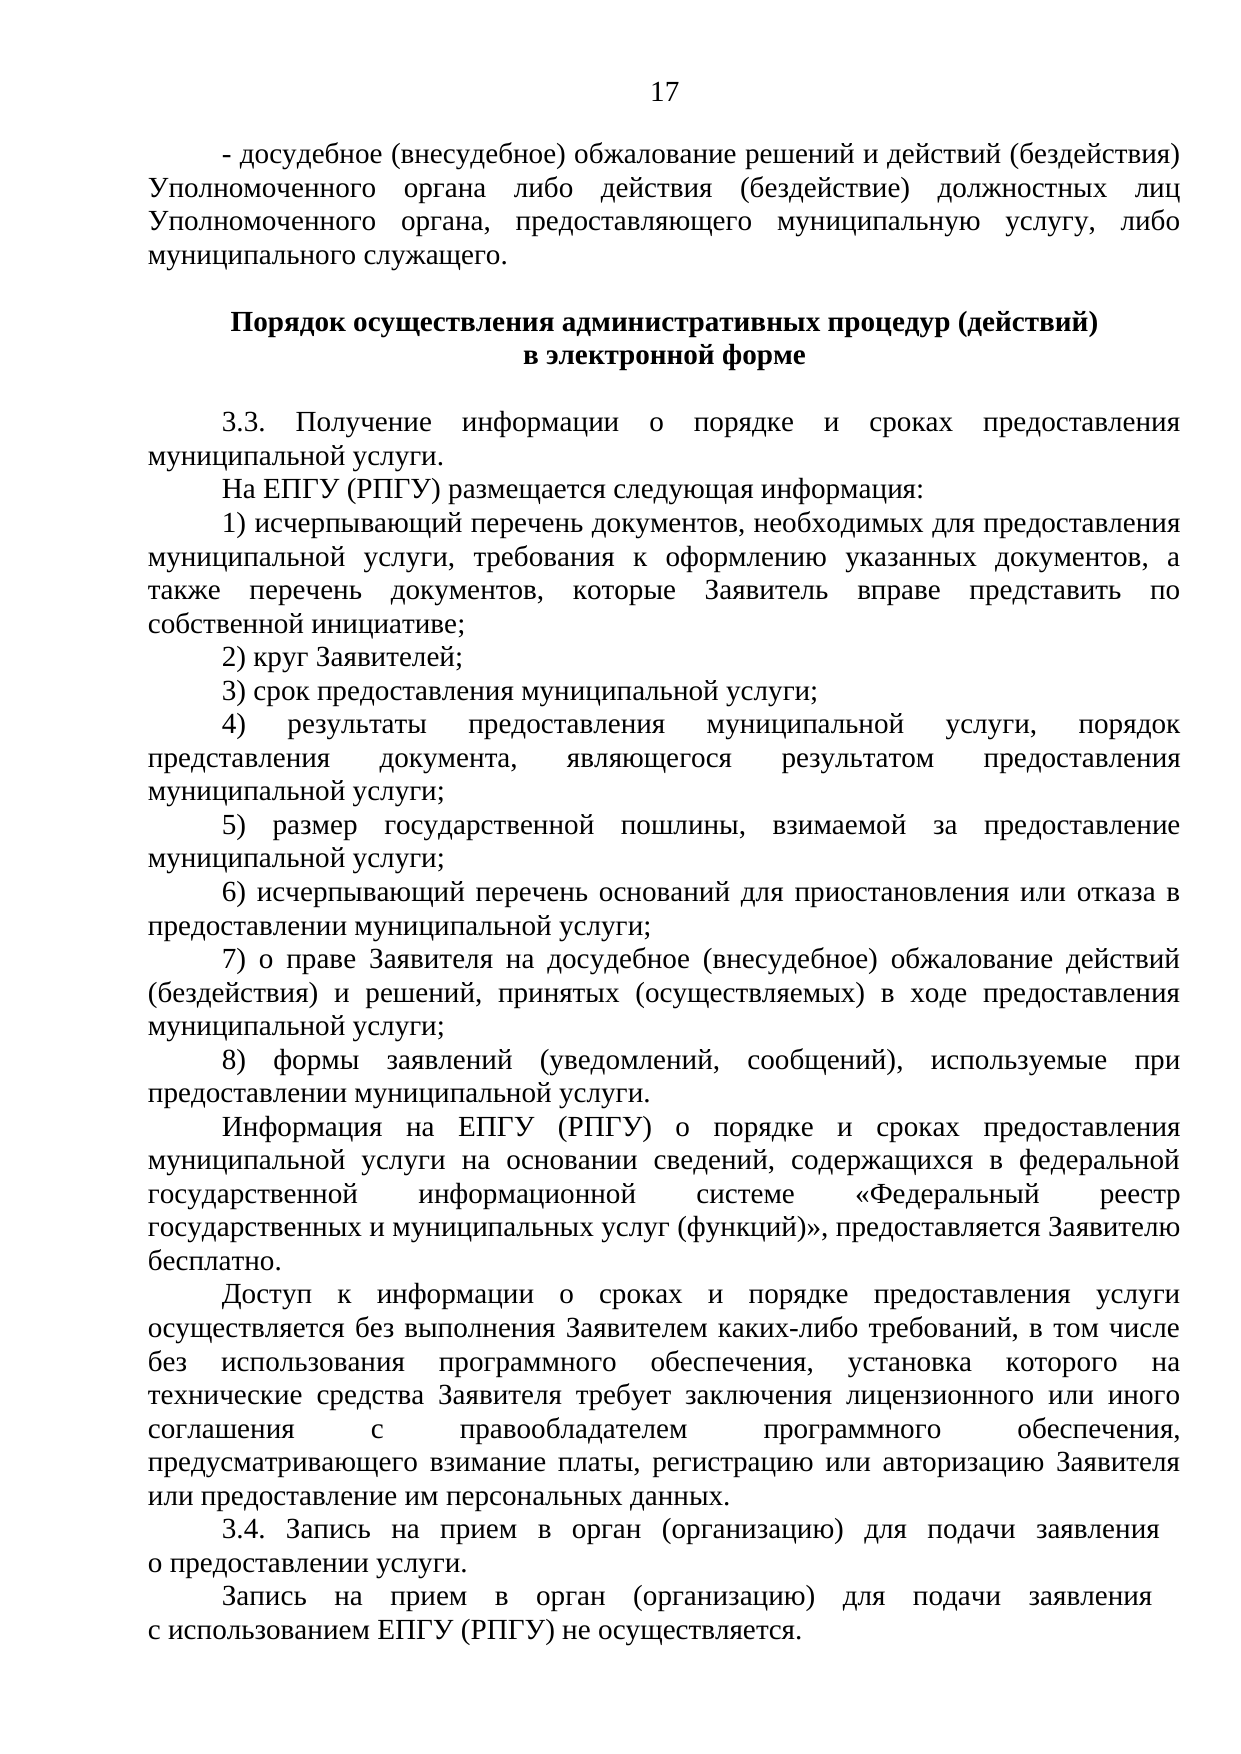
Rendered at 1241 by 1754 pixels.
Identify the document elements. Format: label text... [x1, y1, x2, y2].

text Доступ к информации о сроках и порядке предоставления услуги осуществляется без выполнения Заявителем каких-либо требований, в том числе без использования программного обеспечения, установка которого на технические средства Заявителя требует заключения лицензионного или иного соглашения с правообладателем программного обеспечения, предусматривающего взимание платы, регистрацию или авторизацию Заявителя или предоставление им персональных данных. [148, 1277, 1181, 1511]
text 3.4. Запись на прием в орган (организацию) для подачи заявления о предоставлении услуги. [148, 1511, 1181, 1578]
text На ЕПГУ (РПГУ) размещается следующая информация: [148, 472, 1181, 505]
text Порядок осуществления административных процедур (действий) в электронной форме [148, 304, 1181, 371]
text - досудебное (внесудебное) обжалование решений и действий (бездействия) Уполномоченного органа либо действия (бездействие) должностных лиц Уполномоченного органа, предоставляющего муниципальную услугу, либо муниципального служащего. [148, 136, 1181, 270]
text 3.3. Получение информации о порядке и сроках предоставления муниципальной услуги. [148, 404, 1181, 472]
text 4) результаты предоставления муниципальной услуги, порядок представления документа, являющегося результатом предоставления муниципальной услуги; [148, 706, 1181, 807]
text Запись на прием в орган (организацию) для подачи заявления с использованием ЕПГУ (РПГУ) не осуществляется. [148, 1578, 1181, 1646]
text 1) исчерпывающий перечень документов, необходимых для предоставления муниципальной услуги, требования к оформлению указанных документов, а также перечень документов, которые Заявитель вправе представить по собственной инициативе; [148, 505, 1181, 639]
text 2) круг Заявителей; [148, 639, 1181, 673]
text Информация на ЕПГУ (РПГУ) о порядке и сроках предоставления муниципальной услуги на основании сведений, содержащихся в федеральной государственной информационной системе «Федеральный реестр государственных и муниципальных услуг (функций)», предоставляется Заявителю бесплатно. [148, 1109, 1181, 1277]
text 7) о праве Заявителя на досудебное (внесудебное) обжалование действий (бездействия) и решений, принятых (осуществляемых) в ходе предоставления муниципальной услуги; [148, 941, 1181, 1042]
text 8) формы заявлений (уведомлений, сообщений), используемые при предоставлении муниципальной услуги. [148, 1042, 1181, 1109]
text 3) срок предоставления муниципальной услуги; [148, 673, 1181, 706]
text 6) исчерпывающий перечень оснований для приостановления или отказа в предоставлении муниципальной услуги; [148, 874, 1181, 941]
text 5) размер государственной пошлины, взимаемой за предоставление муниципальной услуги; [148, 807, 1181, 874]
